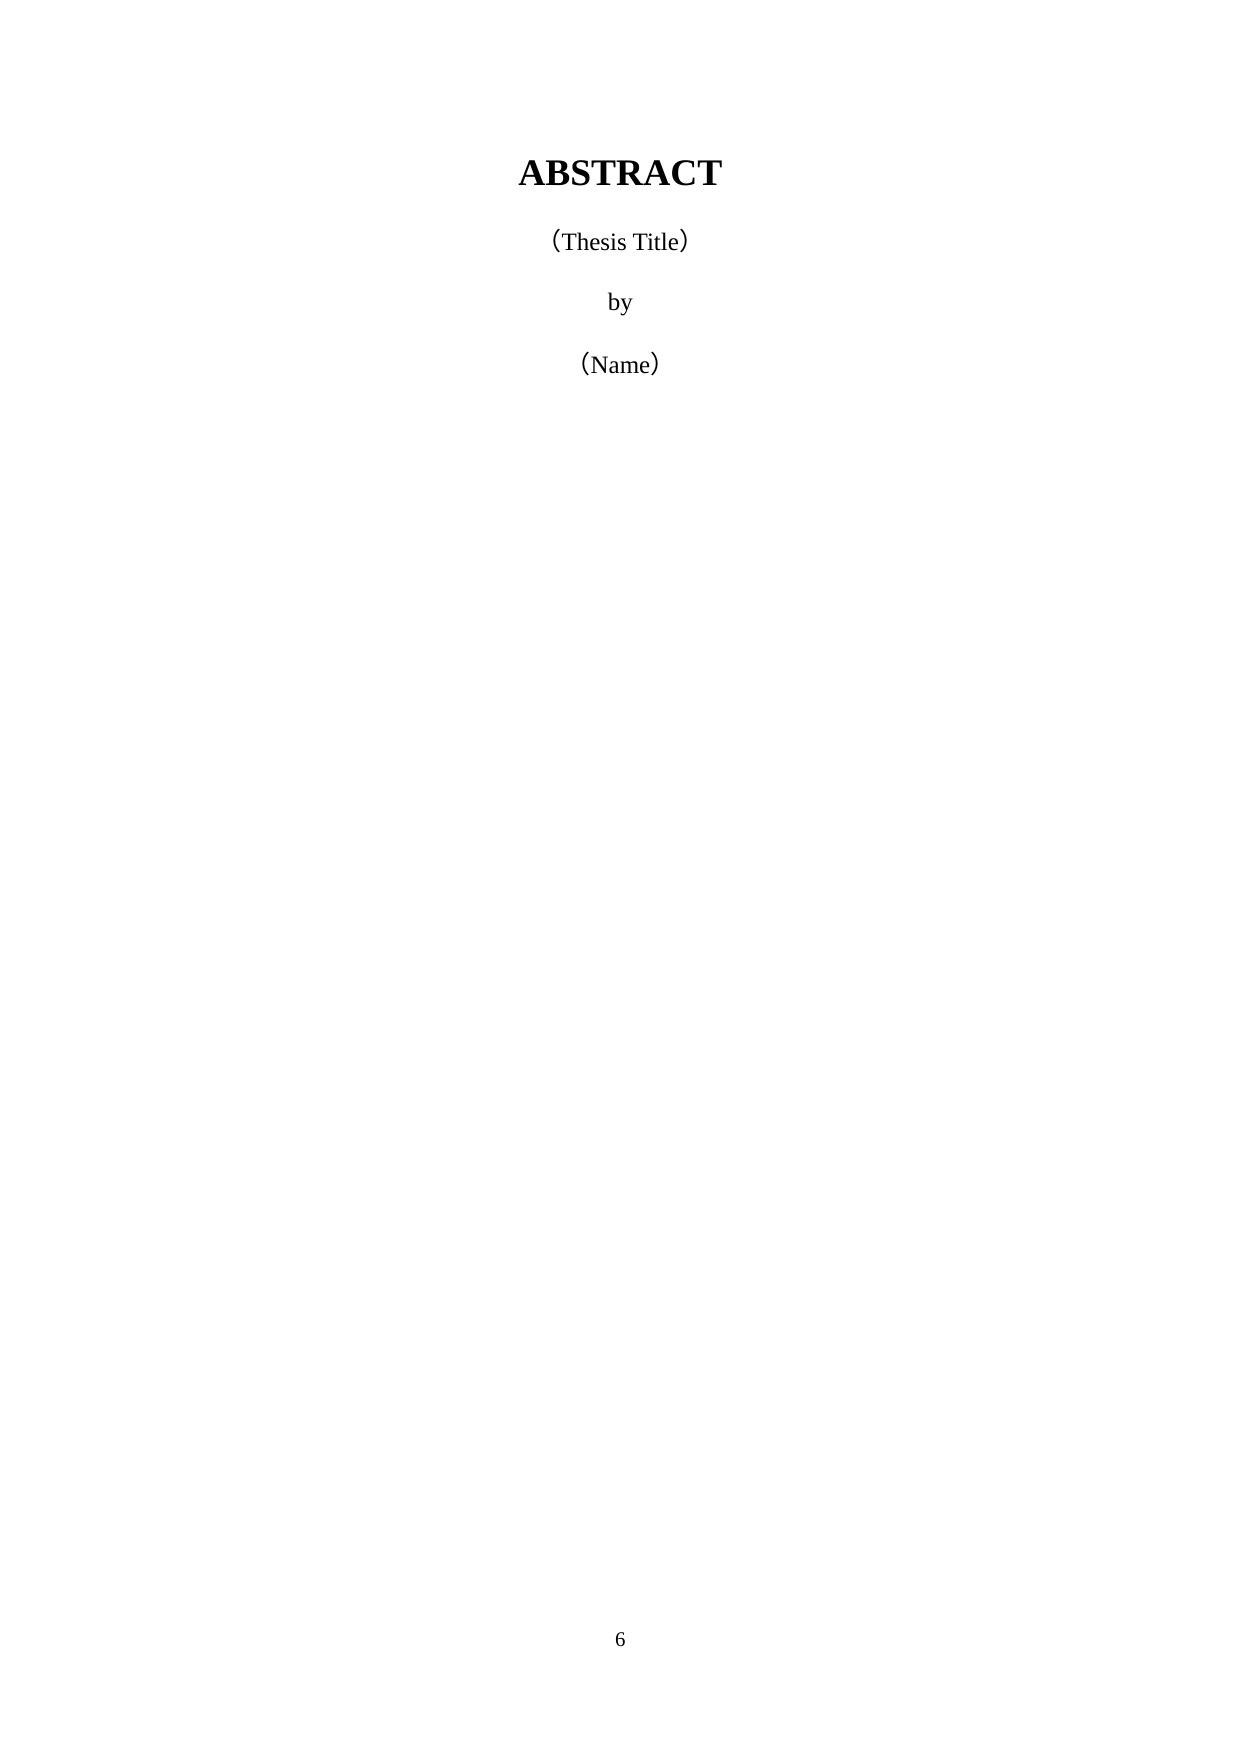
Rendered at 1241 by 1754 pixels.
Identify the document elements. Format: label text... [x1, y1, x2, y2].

text ABSTRACT [187, 150, 1053, 193]
text by [187, 287, 1053, 316]
text （Name） [187, 344, 1053, 381]
text （Thesis Title） [187, 222, 1053, 258]
